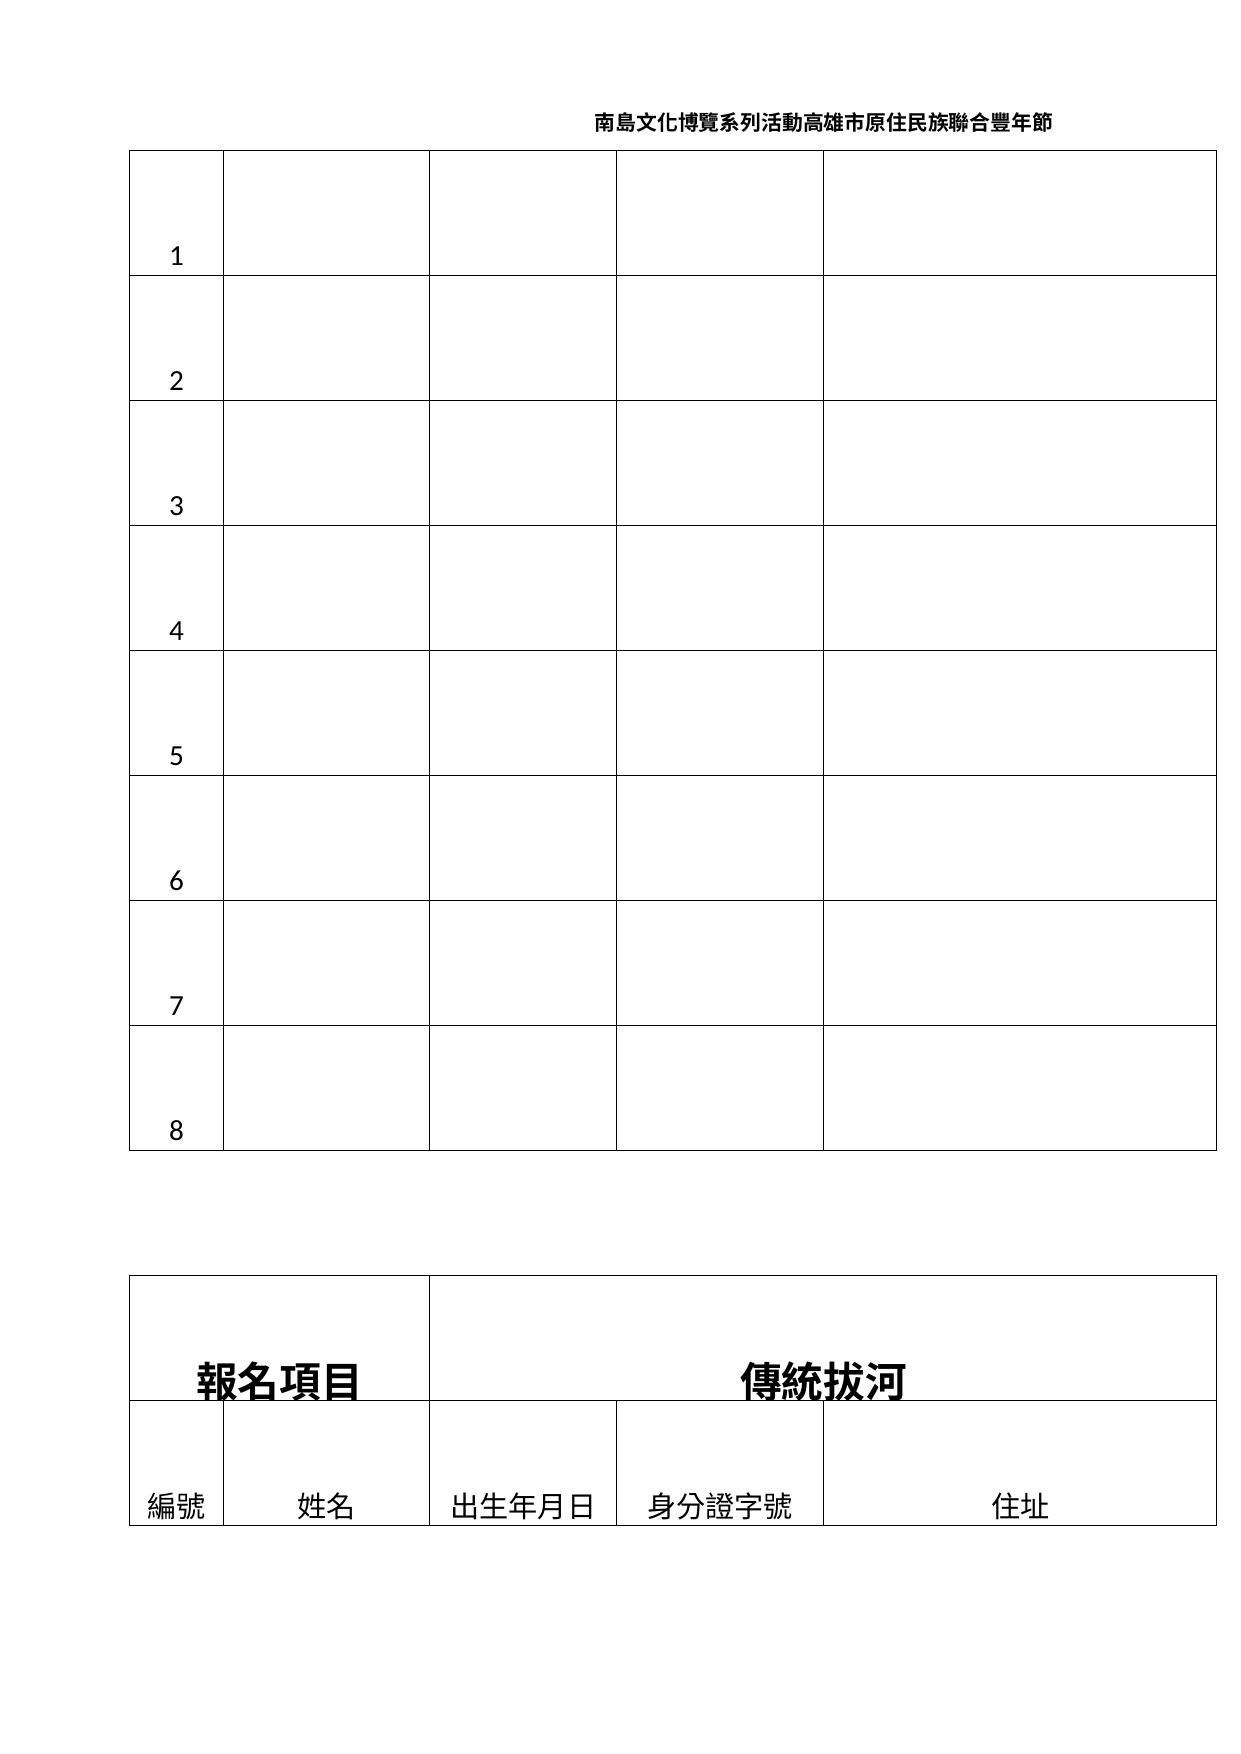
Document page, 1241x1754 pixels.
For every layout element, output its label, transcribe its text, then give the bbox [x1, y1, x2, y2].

table_cell 2 [130, 276, 223, 400]
table_cell 3 [130, 401, 223, 525]
table_cell 姓名 [224, 1401, 429, 1525]
table_cell [430, 151, 616, 275]
table_cell 1 [130, 151, 223, 275]
table_cell [617, 901, 823, 1025]
table_cell 住址 [824, 1401, 1216, 1525]
table_cell [430, 526, 616, 650]
table_cell [824, 901, 1216, 1025]
table_cell [617, 651, 823, 775]
table_cell [824, 276, 1216, 400]
table_cell [224, 276, 429, 400]
table_cell [430, 276, 616, 400]
table_cell [224, 1026, 429, 1150]
table_cell [617, 1026, 823, 1150]
table_cell 編號 [130, 1401, 223, 1525]
table_cell [430, 401, 616, 525]
table_cell [617, 151, 823, 275]
table_cell [617, 776, 823, 900]
table_cell [430, 901, 616, 1025]
table_cell [430, 651, 616, 775]
table_cell 4 [130, 526, 223, 650]
table_cell [430, 1026, 616, 1150]
table_cell [824, 151, 1216, 275]
table_cell [824, 526, 1216, 650]
table_cell 出生年月日 [430, 1401, 616, 1525]
table_cell [224, 651, 429, 775]
table_cell [824, 651, 1216, 775]
table_cell 6 [130, 776, 223, 900]
table_cell 身分證字號 [617, 1401, 823, 1525]
table_cell 7 [130, 901, 223, 1025]
table_cell [430, 776, 616, 900]
table_header 報名項目 [130, 1276, 429, 1400]
table_cell [224, 151, 429, 275]
table_cell [224, 526, 429, 650]
table_cell [617, 401, 823, 525]
table_cell [824, 401, 1216, 525]
table_cell [824, 776, 1216, 900]
table_cell [824, 1026, 1216, 1150]
table_cell [617, 526, 823, 650]
table_cell [224, 401, 429, 525]
table_cell [617, 276, 823, 400]
table_cell 8 [130, 1026, 223, 1150]
table_cell [224, 776, 429, 900]
table_cell 5 [130, 651, 223, 775]
table_header 傳統拔河 [430, 1276, 1216, 1400]
table_cell [224, 901, 429, 1025]
